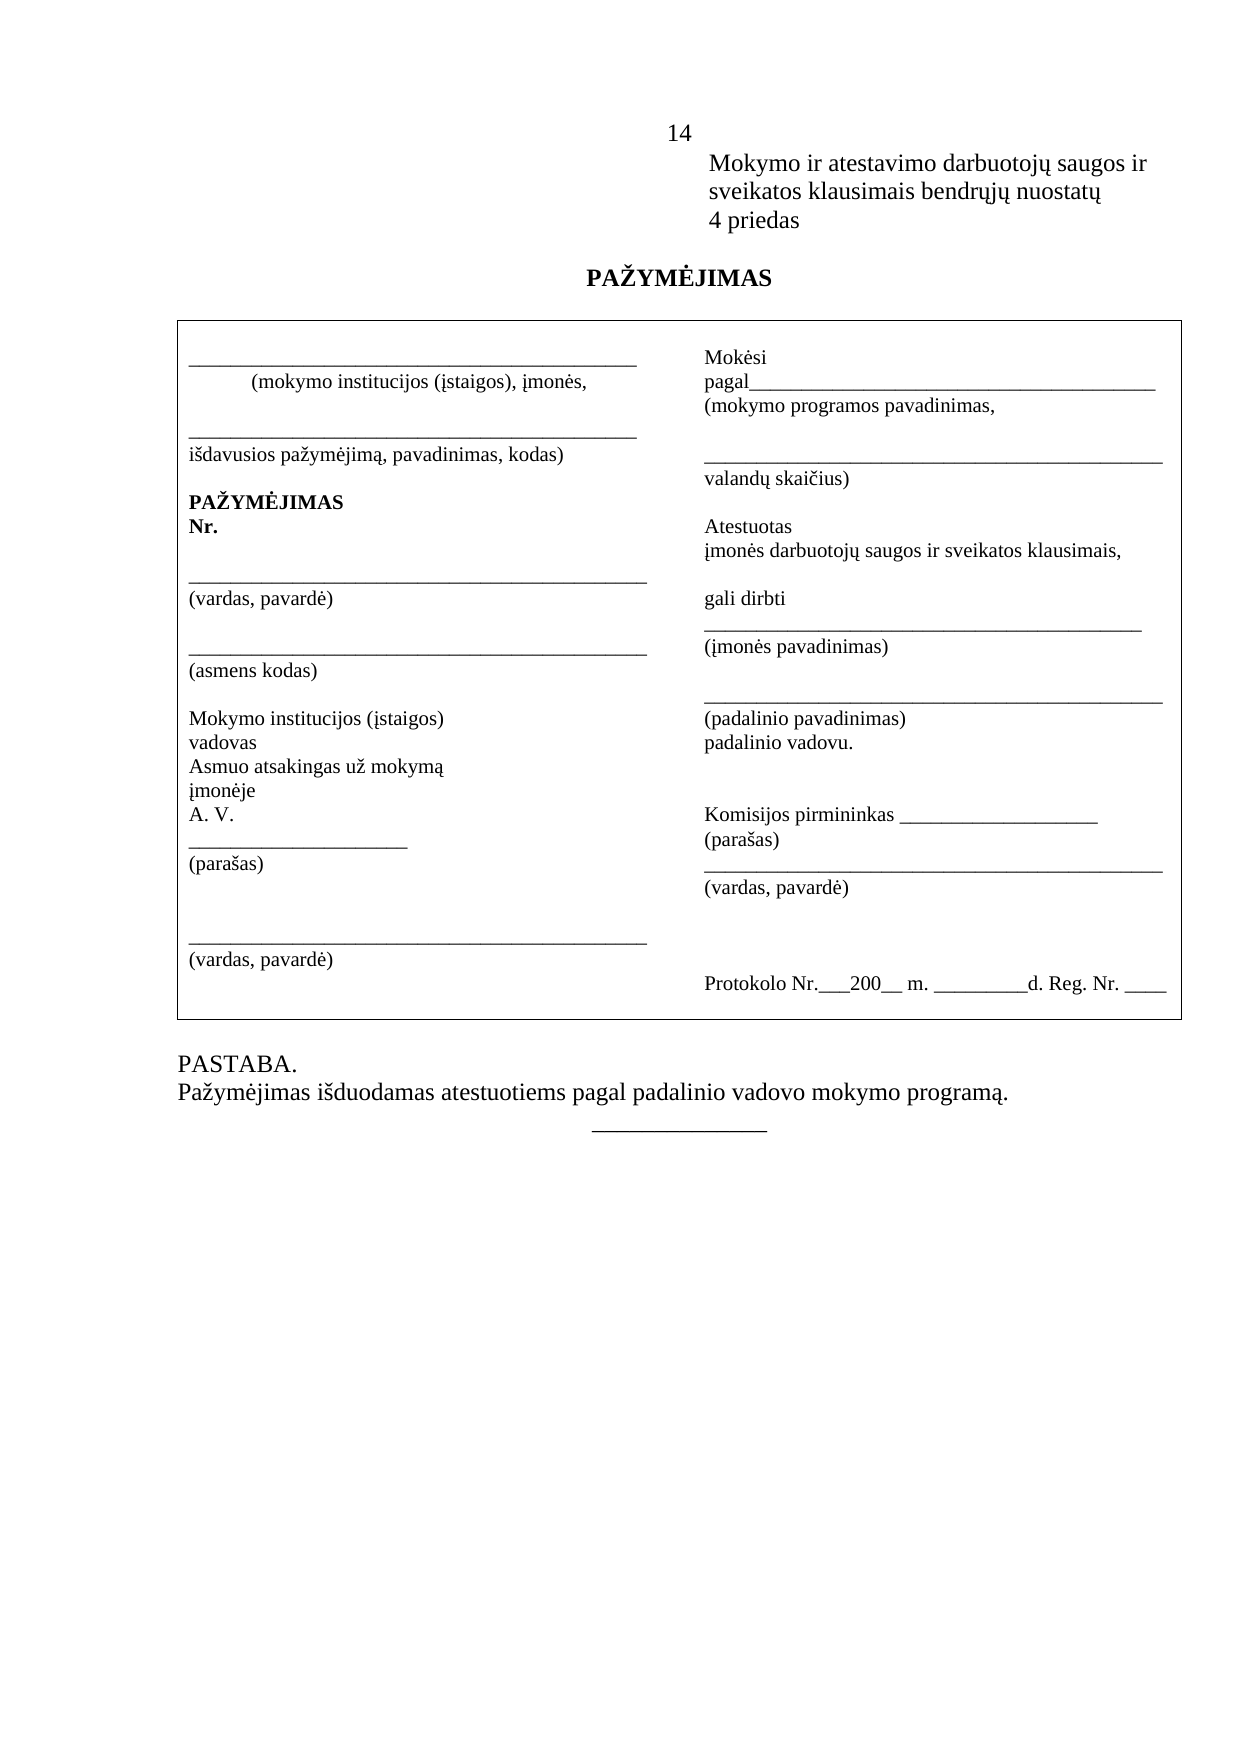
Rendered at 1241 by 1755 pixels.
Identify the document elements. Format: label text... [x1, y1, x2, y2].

text Mokymo ir atestavimo darbuotojų saugos ir [177, 148, 1181, 176]
text 4 priedas [177, 205, 1181, 234]
table_header [661, 321, 693, 1019]
text PAŽYMĖJIMAS [177, 263, 1181, 291]
table_header ___________________________________________ (mokymo institucijos (įstaigos), įmonės, ___________________________________________ išdavusios pažymėjimą, pavadinimas, kodas) PAŽYMĖJIMAS Nr. ____________________________________________ (vardas, pavardė) ____________________________________________ (asmens kodas) Mokymo institucijos (įstaigos) vadovas Asmuo atsakingas už mokymą įmonėje A. V. _____________________ (parašas) ____________________________________________ (vardas, pavardė) [178, 321, 661, 1019]
text ______________ [177, 1106, 1181, 1135]
table_header Mokėsi pagal_______________________________________ (mokymo programos pavadinimas, ____________________________________________ valandų skaičius) Atestuotas įmonės darbuotojų saugos ir sveikatos klausimais, gali dirbti __________________________________________ (įmonės pavadinimas) ____________________________________________ (padalinio pavadinimas) padalinio vadovu. Komisijos pirmininkas ___________________ (parašas) ____________________________________________ (vardas, pavardė) Protokolo Nr.___200__ m. _________d. Reg. Nr. ____ [693, 321, 1181, 1019]
text PASTABA. [177, 1049, 1181, 1077]
text sveikatos klausimais bendrųjų nuostatų [177, 176, 1181, 205]
text Pažymėjimas išduodamas atestuotiems pagal padalinio vadovo mokymo programą. [177, 1077, 1181, 1106]
